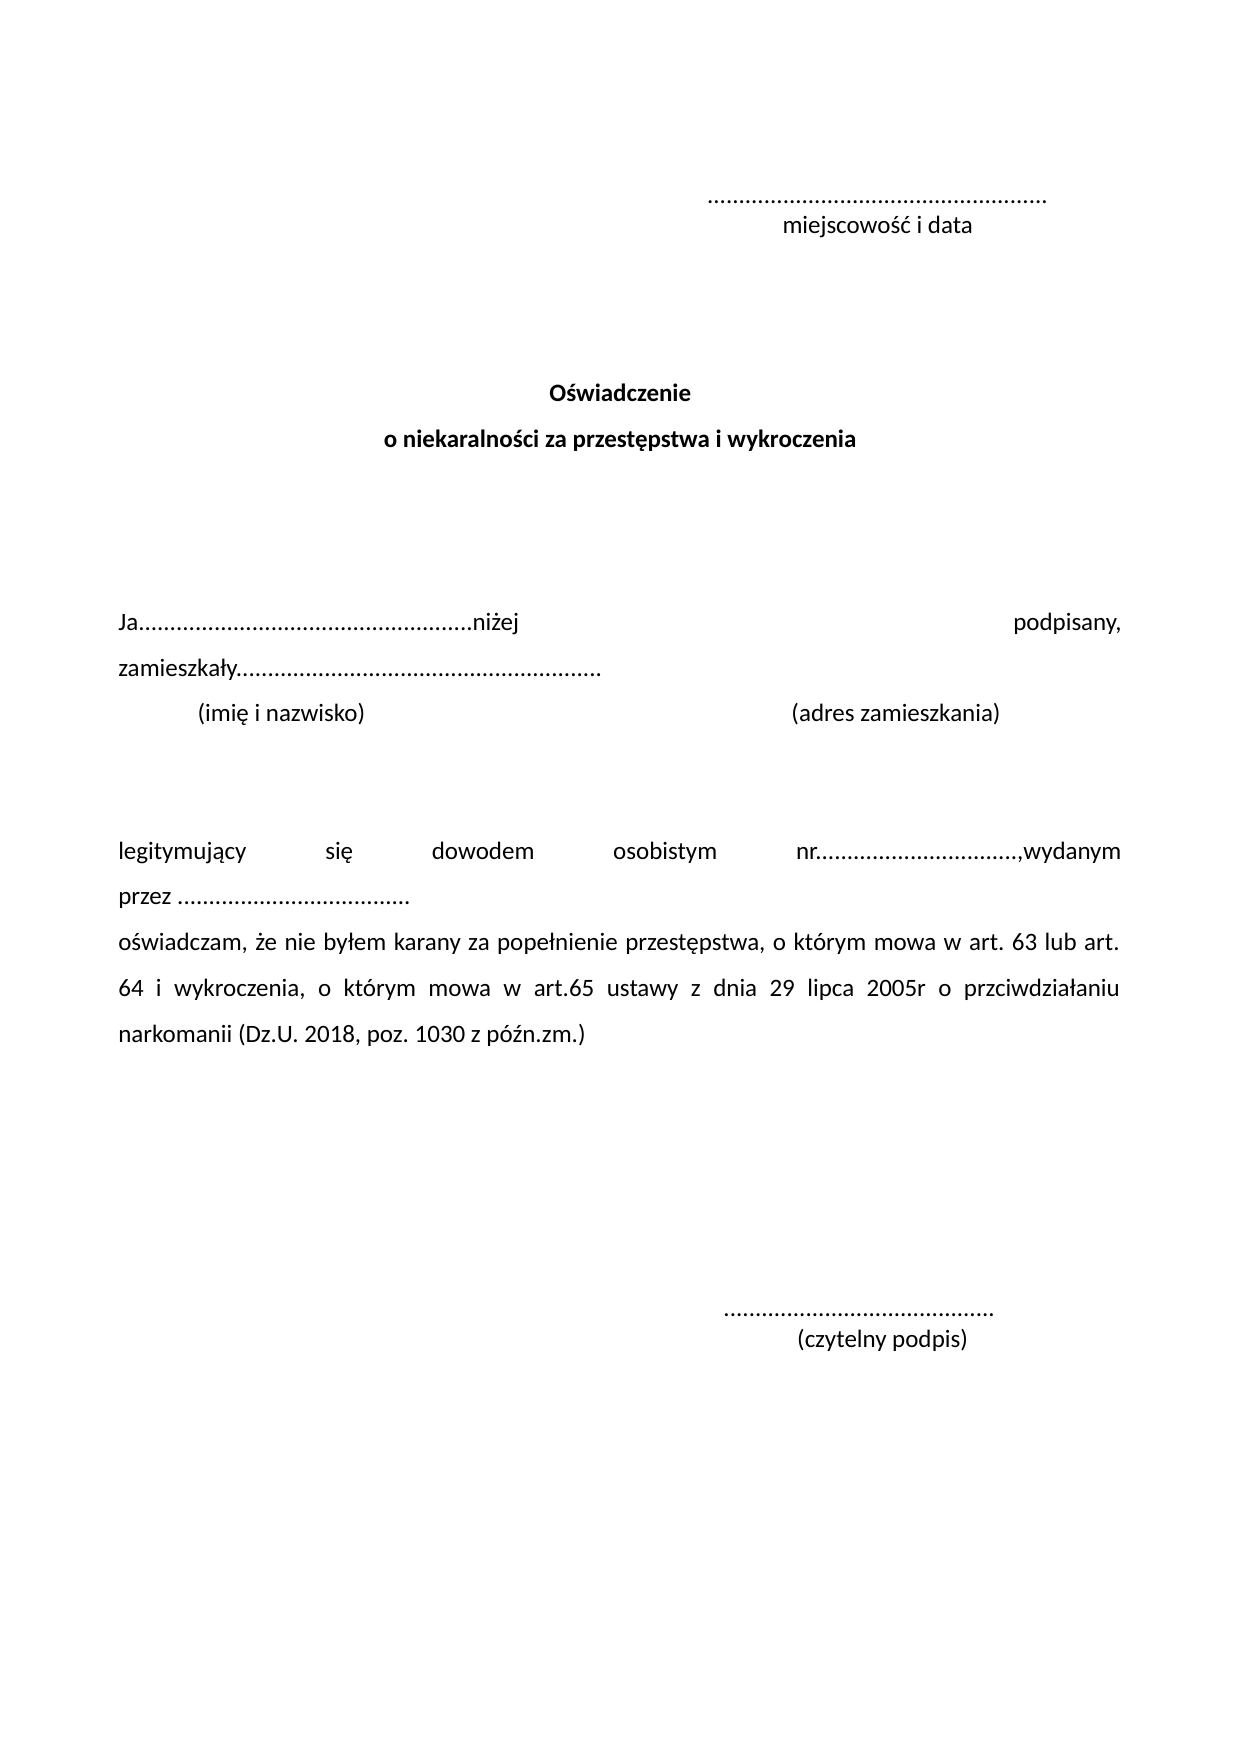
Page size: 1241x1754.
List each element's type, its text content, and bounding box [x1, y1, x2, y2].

text legitymujący się dowodem osobistym nr................................,wydanym przez ..................................... [118, 835, 1122, 911]
text (imię i nazwisko) (adres zamieszkania) [118, 698, 1122, 728]
text ...................................................... [559, 179, 1122, 210]
text o niekaralności za przestępstwa i wykroczenia [118, 423, 1122, 454]
text Ja.....................................................niżej podpisany, zamieszkały.......................................................... [118, 606, 1122, 682]
text ........................................... [118, 1292, 1122, 1323]
text (czytelny podpis) [118, 1323, 1122, 1353]
text oświadczam, że nie byłem karany za popełnienie przestępstwa, o którym mowa w art. 63 lub art. 64 i wykroczenia, o którym mowa w art.65 ustawy z dnia 29 lipca 2005r o przciwdziałaniu narkomanii (Dz.U. 2018, poz. 1030 z późn.zm.) [118, 926, 1122, 1048]
text Oświadczenie [118, 377, 1122, 408]
text miejscowość i data [559, 210, 1122, 240]
